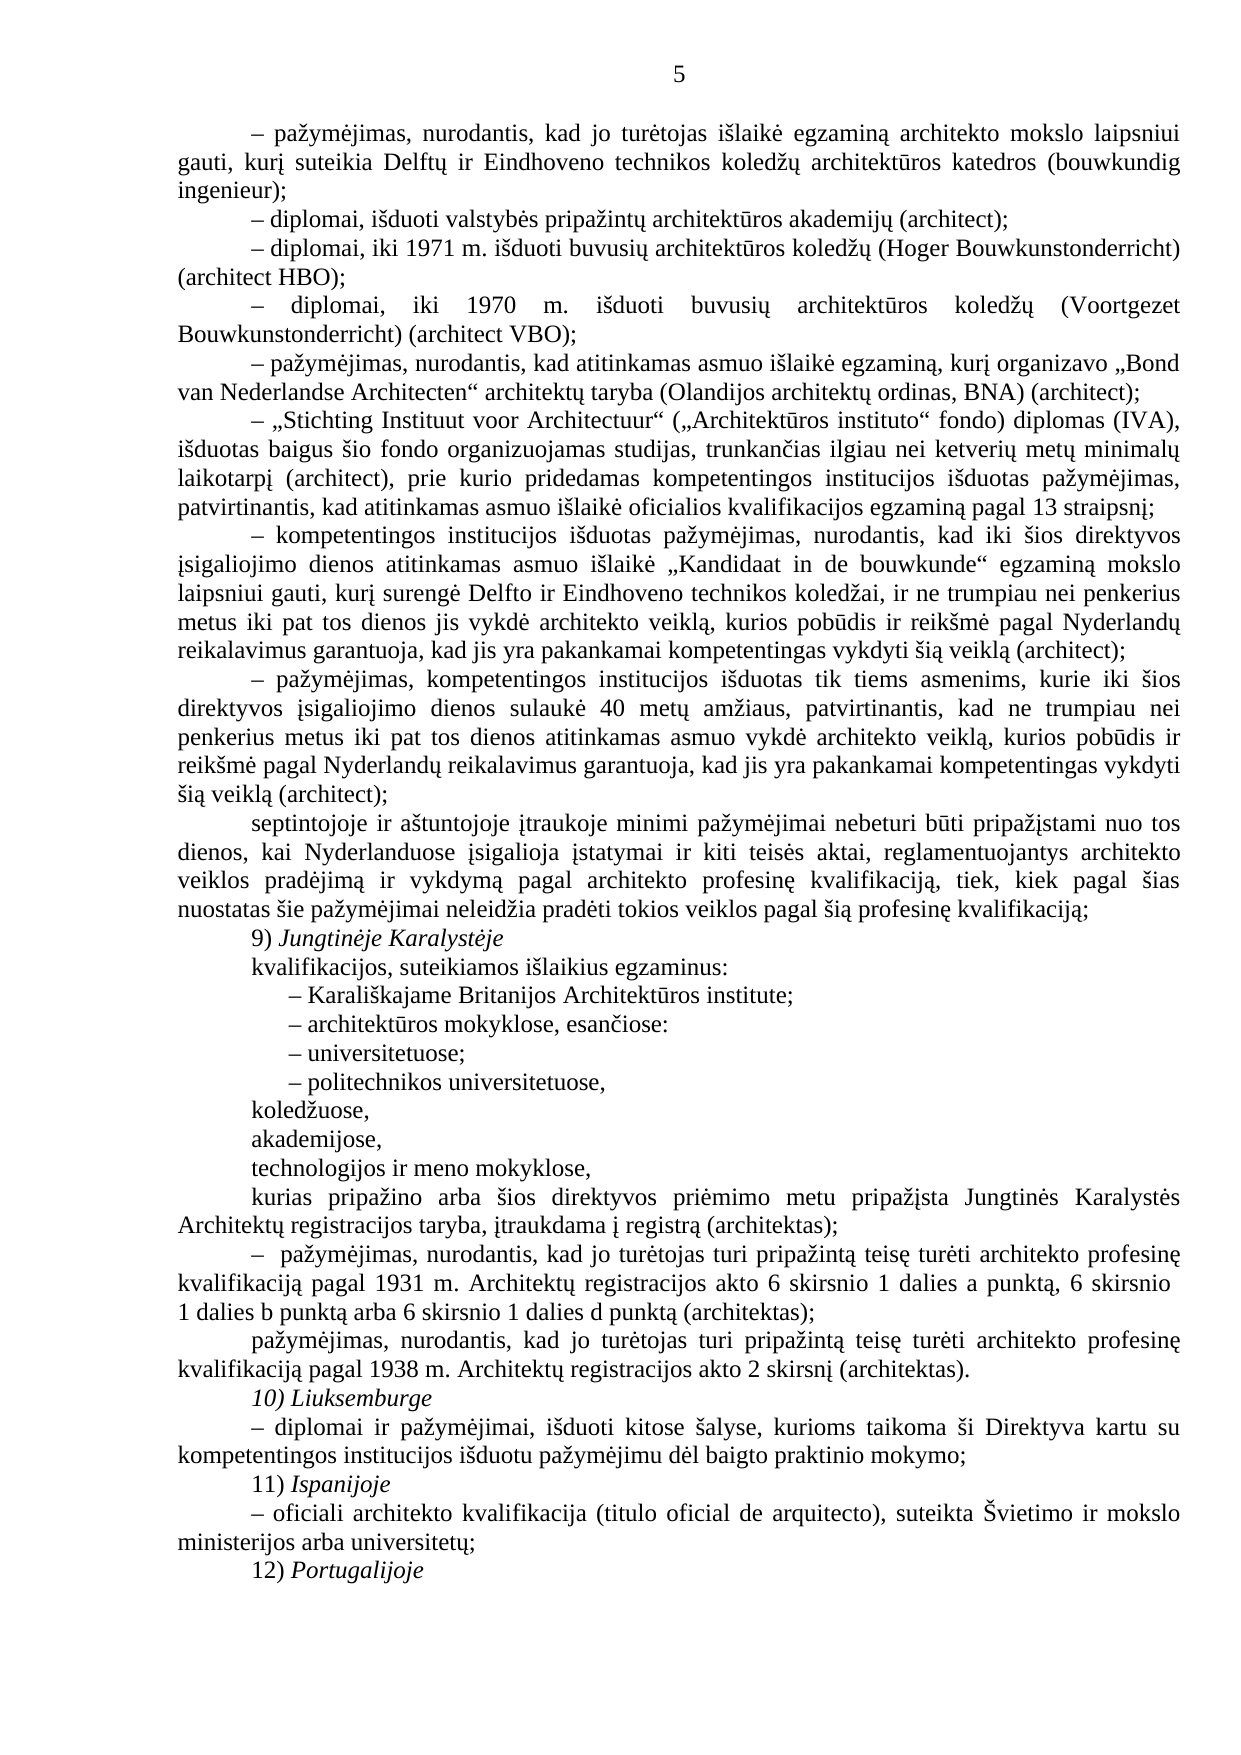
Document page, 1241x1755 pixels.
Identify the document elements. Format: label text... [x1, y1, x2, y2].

text – architektūros mokyklose, esančiose: [215, 1009, 1181, 1038]
text – pažymėjimas, kompetentingos institucijos išduotas tik tiems asmenims, kurie iki šios direktyvos įsigaliojimo dienos sulaukė 40 metų amžiaus, patvirtinantis, kad ne trumpiau nei penkerius metus iki pat tos dienos atitinkamas asmuo vykdė architekto veiklą, kurios pobūdis ir reikšmė pagal Nyderlandų reikalavimus garantuoja, kad jis yra pakankamai kompetentingas vykdyti šią veiklą (architect); [177, 664, 1181, 808]
text – kompetentingos institucijos išduotas pažymėjimas, nurodantis, kad iki šios direktyvos įsigaliojimo dienos atitinkamas asmuo išlaikė „Kandidaat in de bouwkunde“ egzaminą mokslo laipsniui gauti, kurį surengė Delfto ir Eindhoveno technikos koledžai, ir ne trumpiau nei penkerius metus iki pat tos dienos jis vykdė architekto veiklą, kurios pobūdis ir reikšmė pagal Nyderlandų reikalavimus garantuoja, kad jis yra pakankamai kompetentingas vykdyti šią veiklą (architect); [177, 521, 1181, 664]
text – „Stichting Instituut voor Architectuur“ („Architektūros instituto“ fondo) diplomas (IVA), išduotas baigus šio fondo organizuojamas studijas, trunkančias ilgiau nei ketverių metų minimalų laikotarpį (architect), prie kurio pridedamas kompetentingos institucijos išduotas pažymėjimas, patvirtinantis, kad atitinkamas asmuo išlaikė oficialios kvalifikacijos egzaminą pagal 13 straipsnį; [177, 406, 1181, 521]
text septintojoje ir aštuntojoje įtraukoje minimi pažymėjimai nebeturi būti pripažįstami nuo tos dienos, kai Nyderlanduose įsigalioja įstatymai ir kiti teisės aktai, reglamentuojantys architekto veiklos pradėjimą ir vykdymą pagal architekto profesinę kvalifikaciją, tiek, kiek pagal šias nuostatas šie pažymėjimai neleidžia pradėti tokios veiklos pagal šią profesinę kvalifikaciją; [177, 808, 1181, 923]
text kurias pripažino arba šios direktyvos priėmimo metu pripažįsta Jungtinės Karalystės Architektų registracijos taryba, įtraukdama į registrą (architektas); [177, 1182, 1181, 1239]
text – pažymėjimas, nurodantis, kad jo turėtojas turi pripažintą teisę turėti architekto profesinę kvalifikaciją pagal 1931 m. Architektų registracijos akto 6 skirsnio 1 dalies a punktą, 6 skirsnio 1 dalies b punktą arba 6 skirsnio 1 dalies d punktą (architektas); [177, 1239, 1181, 1326]
text 11) Ispanijoje [177, 1469, 1181, 1498]
text – Karališkajame Britanijos Architektūros institute; [215, 981, 1181, 1009]
text koledžuose, [177, 1096, 1181, 1124]
text – pažymėjimas, nurodantis, kad jo turėtojas išlaikė egzaminą architekto mokslo laipsniui gauti, kurį suteikia Delftų ir Eindhoveno technikos koledžų architektūros katedros (bouwkundig ingenieur); [177, 118, 1181, 204]
text akademijose, [177, 1124, 1181, 1153]
text – oficiali architekto kvalifikacija (titulo oficial de arquitecto), suteikta Švietimo ir mokslo ministerijos arba universitetų; [177, 1498, 1181, 1556]
text 10) Liuksemburge [177, 1383, 1181, 1412]
text – diplomai ir pažymėjimai, išduoti kitose šalyse, kurioms taikoma ši Direktyva kartu su kompetentingos institucijos išduotu pažymėjimu dėl baigto praktinio mokymo; [177, 1412, 1181, 1469]
text – diplomai, iki 1971 m. išduoti buvusių architektūros koledžų (Hoger Bouwkunstonderricht) (architect HBO); [177, 233, 1181, 291]
text – politechnikos universitetuose, [215, 1067, 1181, 1096]
text – diplomai, išduoti valstybės pripažintų architektūros akademijų (architect); [177, 204, 1181, 233]
text – universitetuose; [215, 1038, 1181, 1067]
text – diplomai, iki 1970 m. išduoti buvusių architektūros koledžų (Voortgezet Bouwkunstonderricht) (architect VBO); [177, 291, 1181, 348]
text 12) Portugalijoje [177, 1556, 1181, 1584]
text technologijos ir meno mokyklose, [177, 1153, 1181, 1182]
text 9) Jungtinėje Karalystėje [177, 923, 1181, 952]
text kvalifikacijos, suteikiamos išlaikius egzaminus: [177, 952, 1181, 981]
text – pažymėjimas, nurodantis, kad atitinkamas asmuo išlaikė egzaminą, kurį organizavo „Bond van Nederlandse Architecten“ architektų taryba (Olandijos architektų ordinas, BNA) (architect); [177, 348, 1181, 406]
text pažymėjimas, nurodantis, kad jo turėtojas turi pripažintą teisę turėti architekto profesinę kvalifikaciją pagal 1938 m. Architektų registracijos akto 2 skirsnį (architektas). [177, 1326, 1181, 1383]
